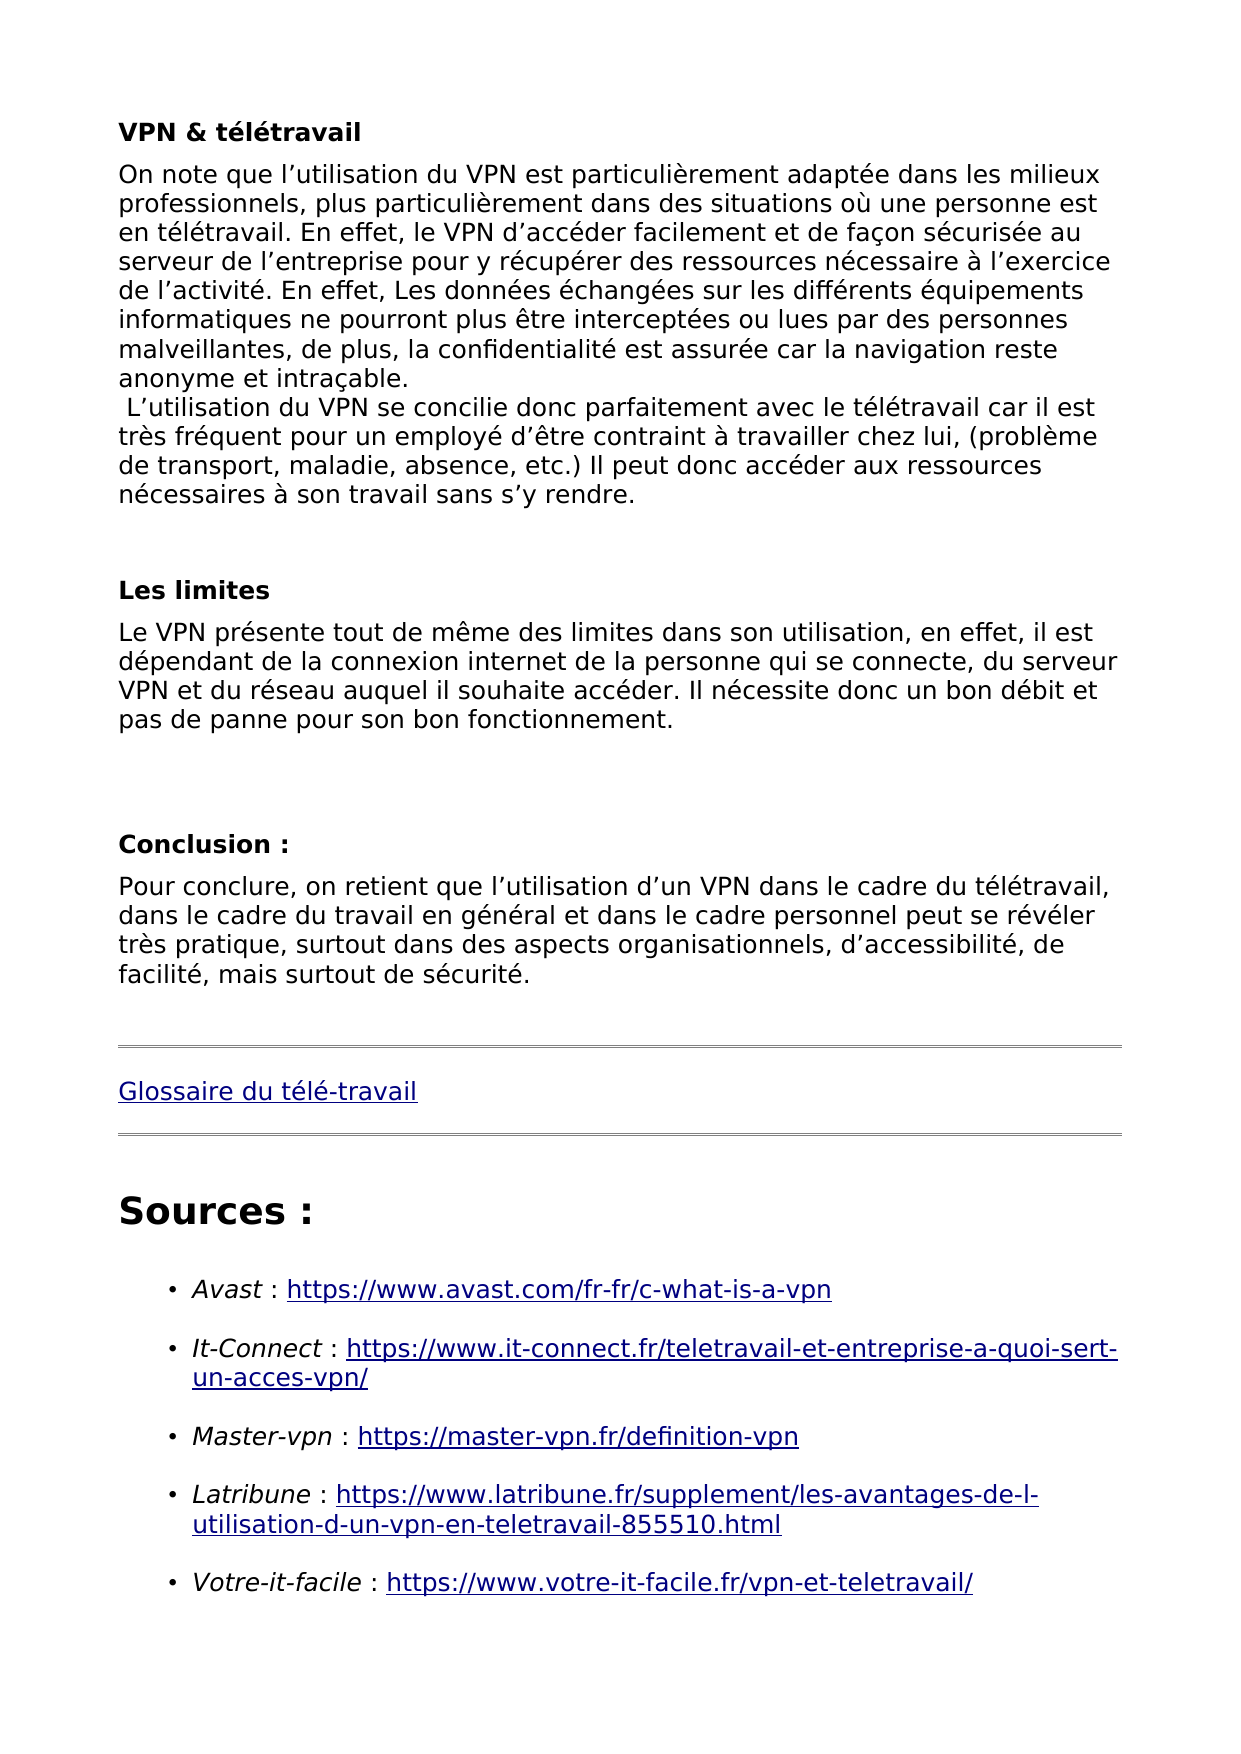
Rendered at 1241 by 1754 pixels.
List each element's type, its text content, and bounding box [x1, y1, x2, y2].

subtitle Les limites [118, 576, 1122, 606]
text On note que l’utilisation du VPN est particulièrement adaptée dans les milieux professionnels, plus particulièrement dans des situations où une personne est en télétravail. En effet, le VPN d’accéder facilement et de façon sécurisée au serveur de l’entreprise pour y récupérer des ressources nécessaire à l’exercice de l’activité. En effet, Les données échangées sur les différents équipements informatiques ne pourront plus être interceptées ou lues par des personnes malveillantes, de plus, la confidentialité est assurée car la navigation reste anonyme et intraçable. L’utilisation du VPN se concilie donc parfaitement avec le télétravail car il est très fréquent pour un employé d’être contraint à travailler chez lui, (problème de transport, maladie, absence, etc.) Il peut donc accéder aux ressources nécessaires à son travail sans s’y rendre. [118, 160, 1122, 539]
subtitle Sources : [118, 1190, 1122, 1234]
text Glossaire du télé-travail [118, 1077, 1122, 1106]
list It-Connect : https://www.it-connect.fr/teletravail-et-entreprise-a-quoi-sert-un-acces-vpn/ [177, 1334, 1122, 1393]
text Le VPN présente tout de même des limites dans son utilisation, en effet, il est dépendant de la connexion internet de la personne qui se connecte, du serveur VPN et du réseau auquel il souhaite accéder. Il nécessite donc un bon débit et pas de panne pour son bon fonctionnement. [118, 618, 1122, 793]
text Pour conclure, on retient que l’utilisation d’un VPN dans le cadre du télétravail, dans le cadre du travail en général et dans le cadre personnel peut se révéler très pratique, surtout dans des aspects organisationnels, d’accessibilité, de facilité, mais surtout de sécurité. [118, 872, 1122, 1018]
list Votre-it-facile : https://www.votre-it-facile.fr/vpn-et-teletravail/ [177, 1568, 1122, 1598]
list Latribune : https://www.latribune.fr/supplement/les-avantages-de-l-utilisation-d-un-vpn-en-teletravail-855510.html [177, 1481, 1122, 1539]
subtitle Conclusion : [118, 831, 1122, 860]
list Avast : https://www.avast.com/fr-fr/c-what-is-a-vpn [177, 1276, 1122, 1305]
subtitle VPN & télétravail [118, 118, 1122, 147]
list Master-vpn : https://master-vpn.fr/definition-vpn [177, 1422, 1122, 1451]
